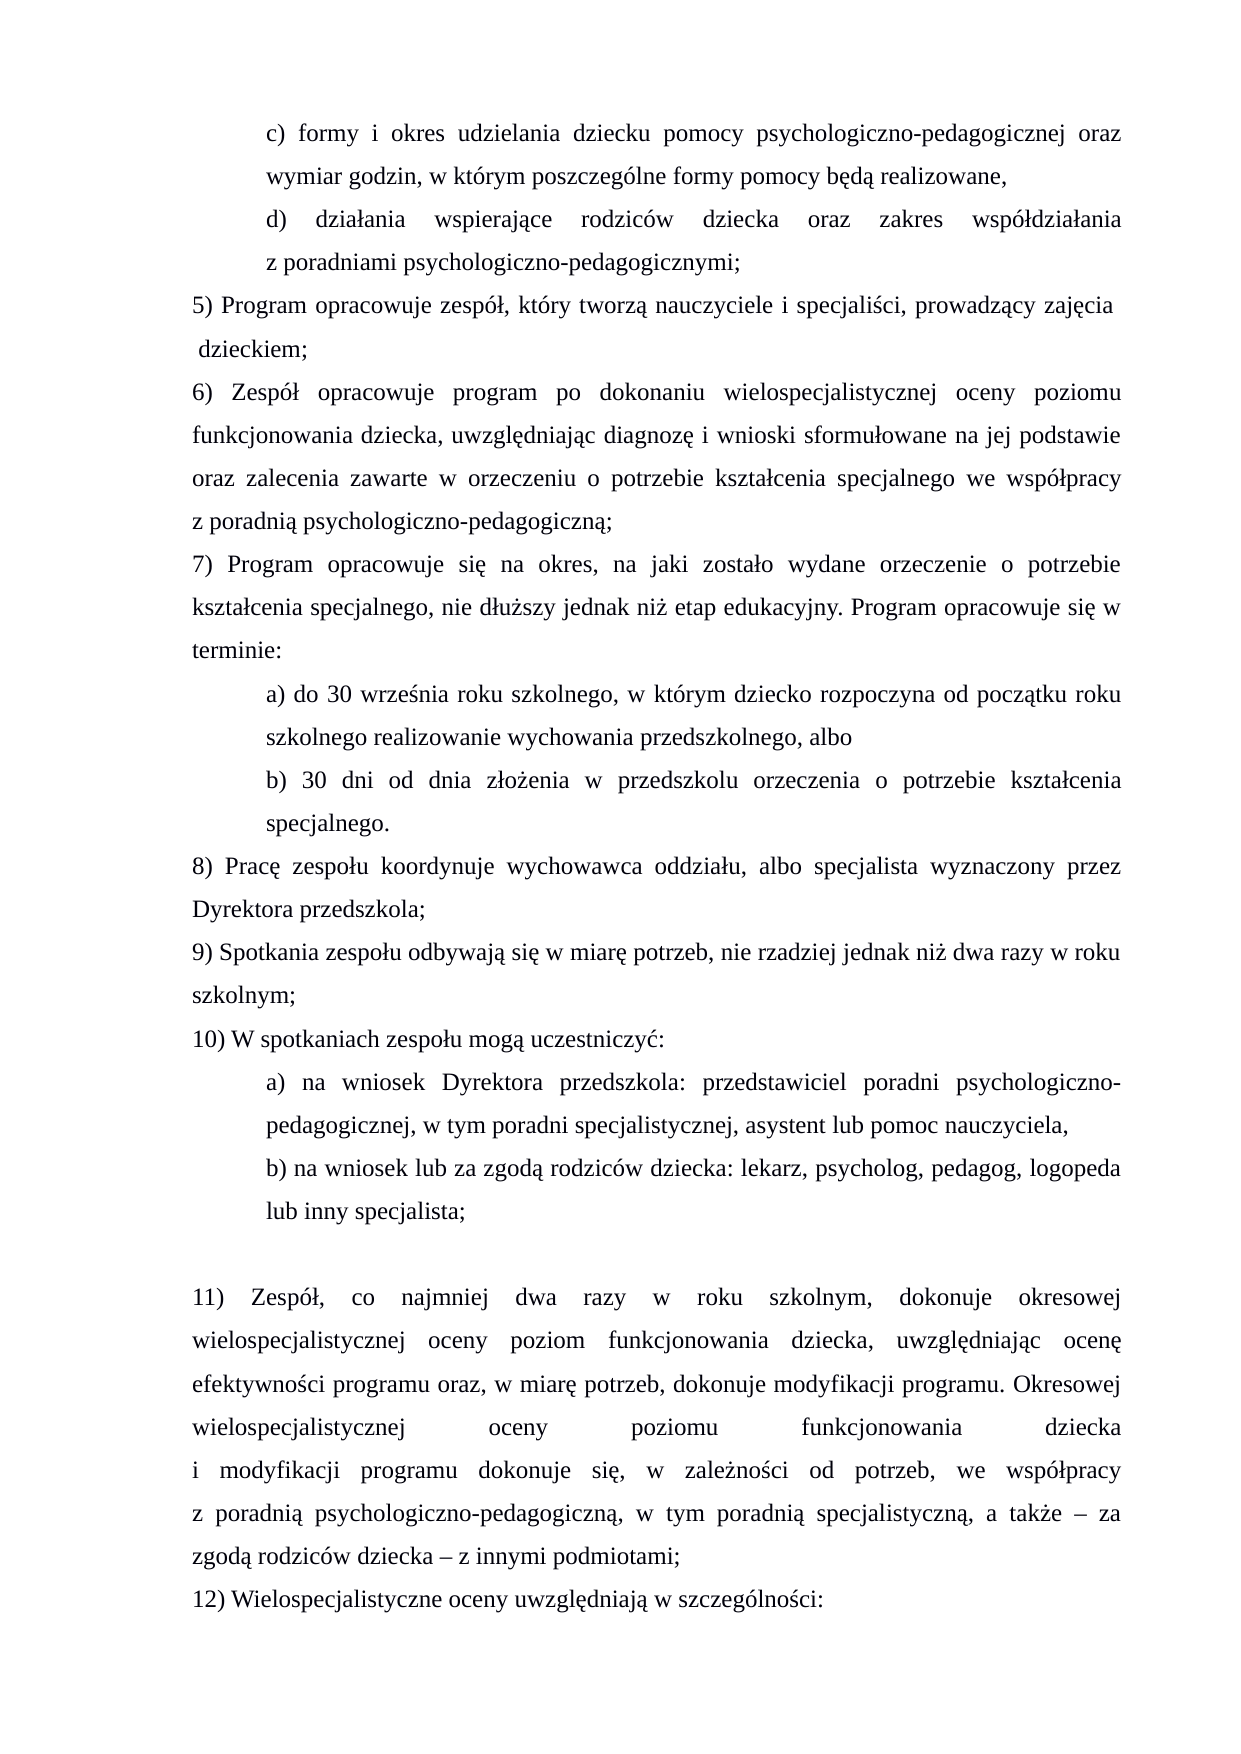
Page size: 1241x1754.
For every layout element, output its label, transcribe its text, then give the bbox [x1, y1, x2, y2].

text c) formy i okres udzielania dziecku pomocy psychologiczno-pedagogicznej oraz wymiar godzin, w którym poszczególne formy pomocy będą realizowane, [266, 118, 1122, 190]
text b) 30 dni od dnia złożenia w przedszkolu orzeczenia o potrzebie kształcenia specjalnego. [266, 765, 1122, 837]
text 9) Spotkania zespołu odbywają się w miarę potrzeb, nie rzadziej jednak niż dwa razy w roku szkolnym; [192, 937, 1122, 1009]
text 12) Wielospecjalistyczne oceny uwzględniają w szczególności: [118, 1584, 1122, 1613]
text 11) Zespół, co najmniej dwa razy w roku szkolnym, dokonuje okresowej wielospecjalistycznej oceny poziom funkcjonowania dziecka, uwzględniając ocenę efektywności programu oraz, w miarę potrzeb, dokonuje modyfikacji programu. Okresowej wielospecjalistycznej oceny poziomu funkcjonowania dziecka i modyfikacji programu dokonuje się, w zależności od potrzeb, we współpracy z poradnią psychologiczno-pedagogiczną, w tym poradnią specjalistyczną, a także – za zgodą rodziców dziecka – z innymi podmiotami; [192, 1282, 1122, 1570]
text d) działania wspierające rodziców dziecka oraz zakres współdziałania z poradniami psychologiczno-pedagogicznymi; [266, 204, 1122, 276]
text 10) W spotkaniach zespołu mogą uczestniczyć: [118, 1024, 1122, 1052]
text a) do 30 września roku szkolnego, w którym dziecko rozpoczyna od początku roku szkolnego realizowanie wychowania przedszkolnego, albo [266, 679, 1122, 751]
text 7) Program opracowuje się na okres, na jaki zostało wydane orzeczenie o potrzebie kształcenia specjalnego, nie dłuższy jednak niż etap edukacyjny. Program opracowuje się w terminie: [192, 549, 1122, 664]
text b) na wniosek lub za zgodą rodziców dziecka: lekarz, psycholog, pedagog, logopeda lub inny specjalista; [266, 1153, 1122, 1225]
text 5) Program opracowuje zespół, który tworzą nauczyciele i specjaliści, prowadzący zajęcia dzieckiem; [192, 291, 1122, 362]
text a) na wniosek Dyrektora przedszkola: przedstawiciel poradni psychologiczno-pedagogicznej, w tym poradni specjalistycznej, asystent lub pomoc nauczyciela, [266, 1067, 1122, 1139]
text 8) Pracę zespołu koordynuje wychowawca oddziału, albo specjalista wyznaczony przez Dyrektora przedszkola; [192, 851, 1122, 923]
text 6) Zespół opracowuje program po dokonaniu wielospecjalistycznej oceny poziomu funkcjonowania dziecka, uwzględniając diagnozę i wnioski sformułowane na jej podstawie oraz zalecenia zawarte w orzeczeniu o potrzebie kształcenia specjalnego we współpracy z poradnią psychologiczno-pedagogiczną; [192, 377, 1122, 535]
